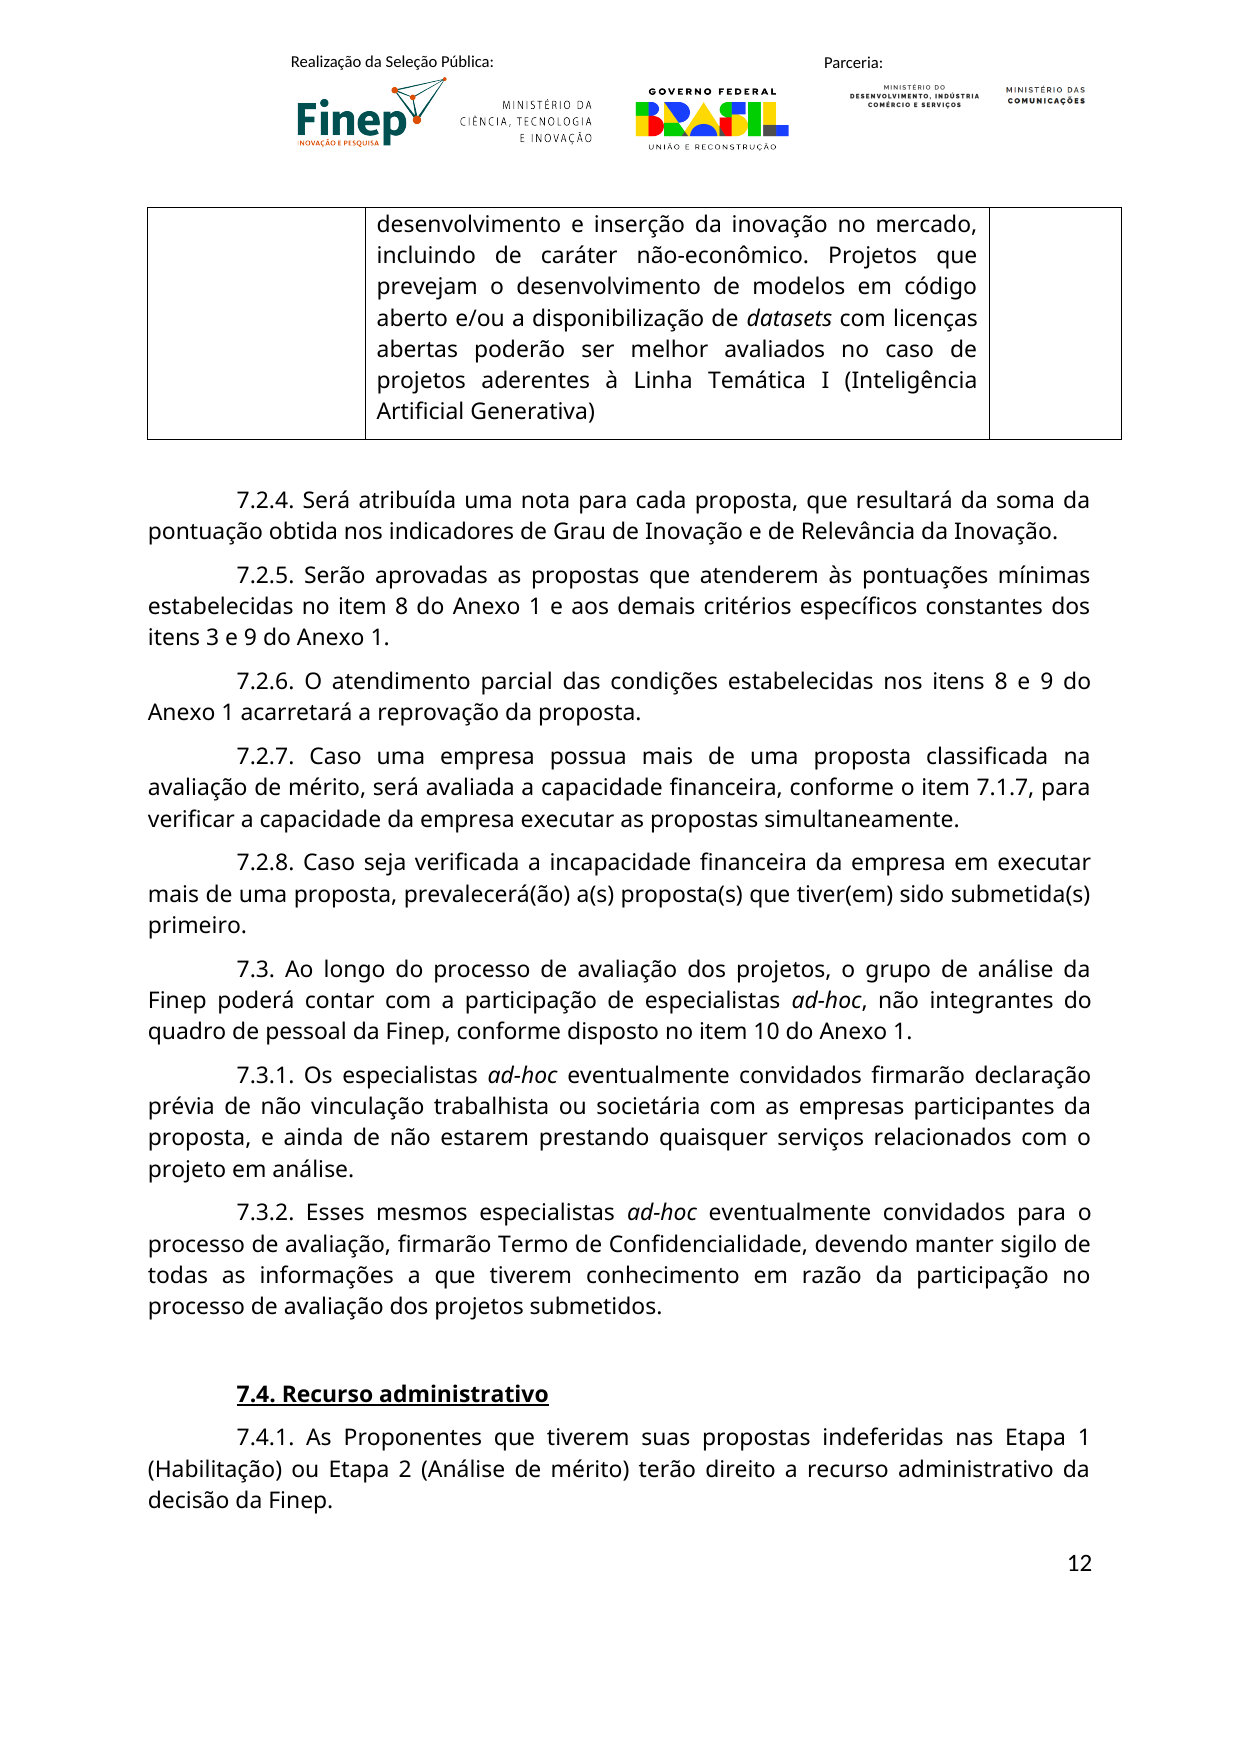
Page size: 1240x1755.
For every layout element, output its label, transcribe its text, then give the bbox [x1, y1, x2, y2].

text 7.3.1. Os especialistas ad-hoc eventualmente convidados firmarão declaração prévia de não vinculação trabalhista ou societária com as empresas participantes da proposta, e ainda de não estarem prestando quaisquer serviços relacionados com o projeto em análise. [148, 1059, 1092, 1184]
text 7.4.1. As Proponentes que tiverem suas propostas indeferidas nas Etapa 1 (Habilitação) ou Etapa 2 (Análise de mérito) terão direito a recurso administrativo da decisão da Finep. [148, 1421, 1092, 1515]
table_cell desenvolvimento e inserção da inovação no mercado, incluindo de caráter não-econômico. Projetos que prevejam o desenvolvimento de modelos em código aberto e/ou a disponibilização de datasets com licenças abertas poderão ser melhor avaliados no caso de projetos aderentes à Linha Temática I (Inteligência Artificial Generativa) [366, 208, 989, 439]
text 7.3.2. Esses mesmos especialistas ad-hoc eventualmente convidados para o processo de avaliação, firmarão Termo de Confidencialidade, devendo manter sigilo de todas as informações a que tiverem conhecimento em razão da participação no processo de avaliação dos projetos submetidos. [148, 1196, 1092, 1321]
text 7.2.8. Caso seja verificada a incapacidade financeira da empresa em executar mais de uma proposta, prevalecerá(ão) a(s) proposta(s) que tiver(em) sido submetida(s) primeiro. [148, 846, 1092, 940]
table_cell [148, 208, 365, 439]
text 7.3. Ao longo do processo de avaliação dos projetos, o grupo de análise da Finep poderá contar com a participação de especialistas ad-hoc, não integrantes do quadro de pessoal da Finep, conforme disposto no item 10 do Anexo 1. [148, 953, 1092, 1046]
table_cell [990, 208, 1121, 439]
text 7.2.6. O atendimento parcial das condições estabelecidas nos itens 8 e 9 do Anexo 1 acarretará a reprovação da proposta. [148, 665, 1092, 728]
text 7.2.7. Caso uma empresa possua mais de uma proposta classificada na avaliação de mérito, será avaliada a capacidade financeira, conforme o item 7.1.7, para verificar a capacidade da empresa executar as propostas simultaneamente. [148, 740, 1092, 834]
text 7.4. Recurso administrativo [148, 1378, 1092, 1409]
text 7.2.4. Será atribuída uma nota para cada proposta, que resultará da soma da pontuação obtida nos indicadores de Grau de Inovação e de Relevância da Inovação. [148, 484, 1092, 546]
text 7.2.5. Serão aprovadas as propostas que atenderem às pontuações mínimas estabelecidas no item 8 do Anexo 1 e aos demais critérios específicos constantes dos itens 3 e 9 do Anexo 1. [148, 559, 1092, 653]
